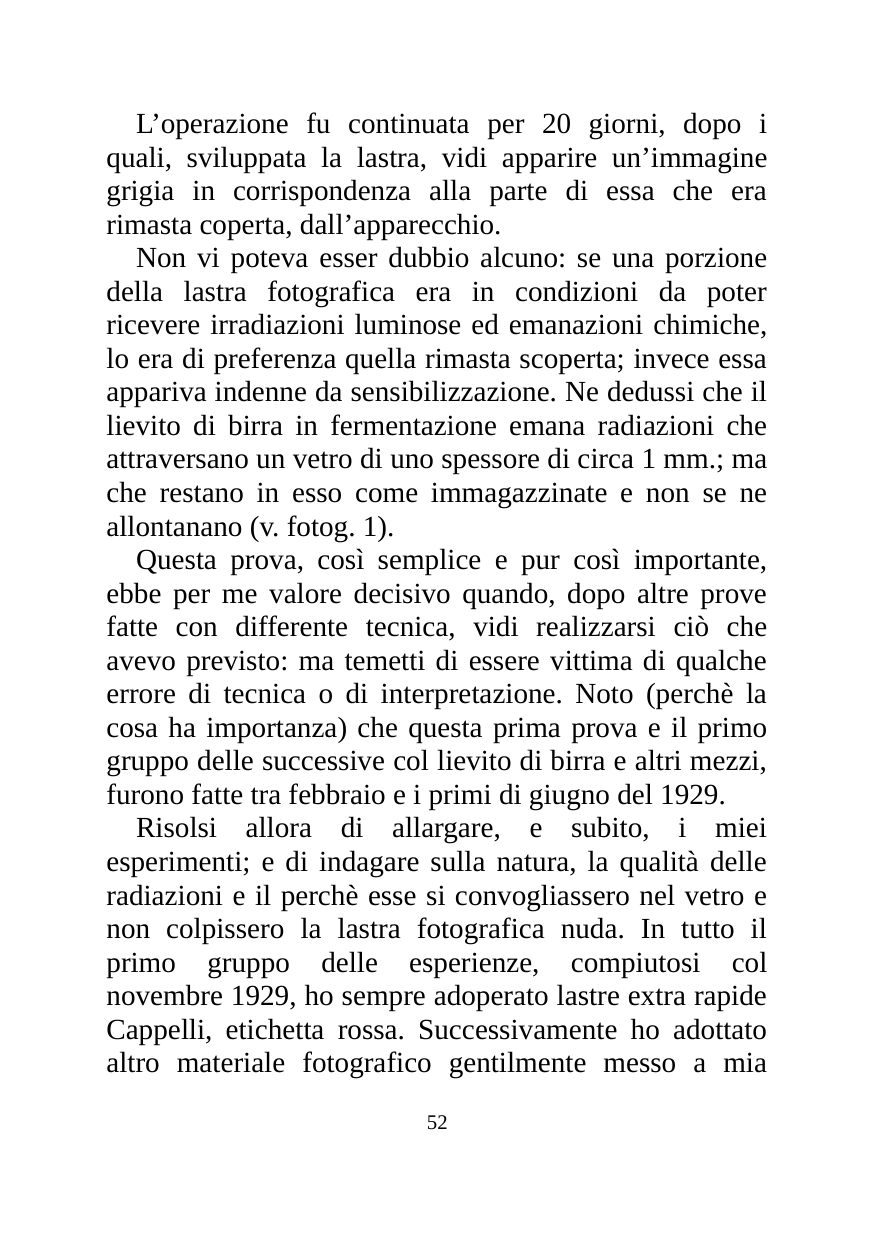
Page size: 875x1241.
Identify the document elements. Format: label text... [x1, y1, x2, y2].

text Non vi poteva esser dubbio alcuno: se una porzione della lastra fotografica era in condizioni da poter ricevere irradiazioni luminose ed emanazioni chimiche, lo era di preferenza quella rimasta scoperta; invece essa appariva indenne da sensibilizzazione. Ne dedussi che il lievito di birra in fermentazione emana radiazioni che attraversano un vetro di uno spessore di circa 1 mm.; ma che restano in esso come immagazzinate e non se ne allontanano (v. fotog. 1). [106, 240, 768, 542]
text Risolsi allora di allargare, e subito, i miei esperimenti; e di indagare sulla natura, la qualità delle radiazioni e il perchè esse si convogliassero nel vetro e non colpissero la lastra fotografica nuda. In tutto il primo gruppo delle esperienze, compiutosi col novembre 1929, ho sempre adoperato lastre extra rapide Cappelli, etichetta rossa. Successivamente ho adottato altro materiale fotografico gentilmente messo a mia [106, 811, 768, 1079]
text L’operazione fu continuata per 20 giorni, dopo i quali, sviluppata la lastra, vidi apparire un’immagine grigia in corrispondenza alla parte di essa che era rimasta coperta, dall’apparecchio. [106, 106, 768, 240]
text Questa prova, così semplice e pur così importante, ebbe per me valore decisivo quando, dopo altre prove fatte con differente tecnica, vidi realizzarsi ciò che avevo previsto: ma temetti di essere vittima di qualche errore di tecnica o di interpretazione. Noto (perchè la cosa ha importanza) che questa prima prova e il primo gruppo delle successive col lievito di birra e altri mezzi, furono fatte tra febbraio e i primi di giugno del 1929. [106, 542, 768, 811]
